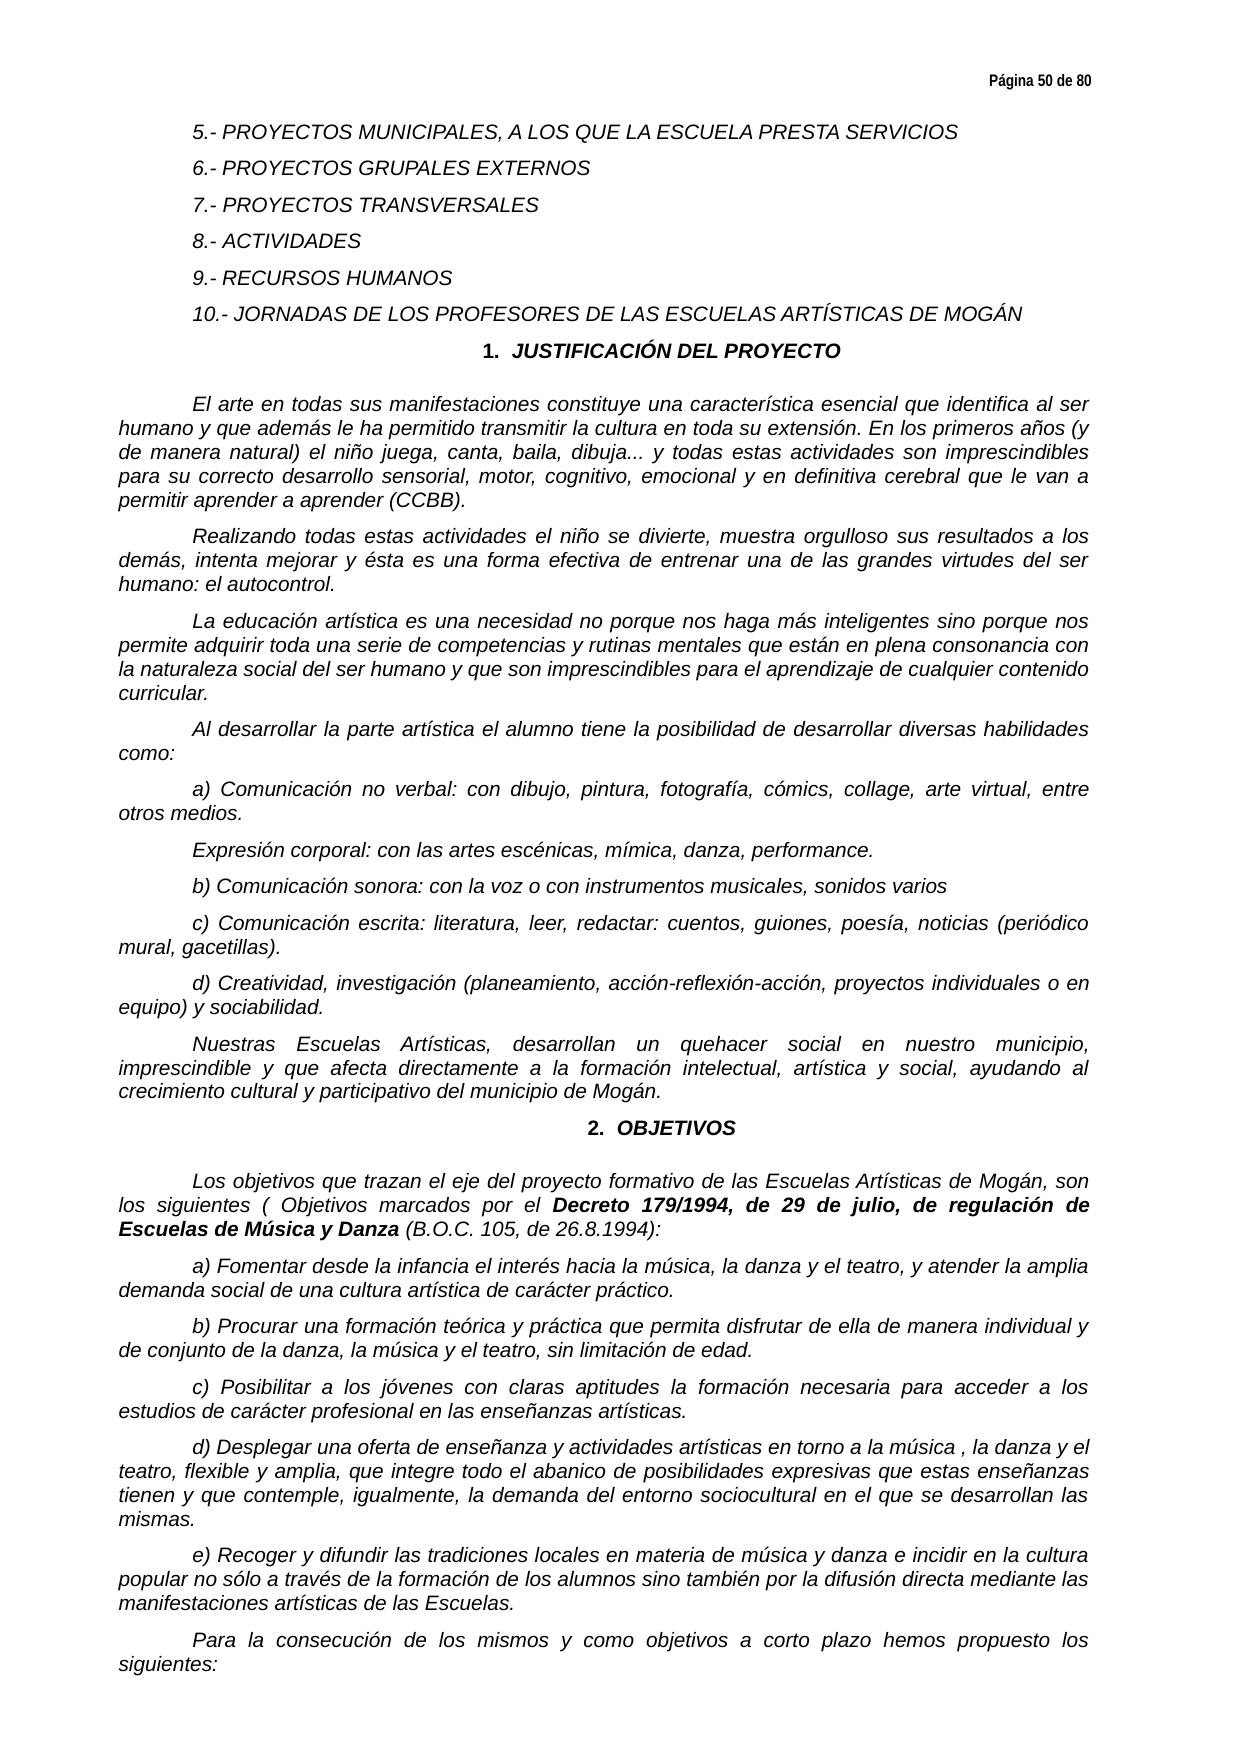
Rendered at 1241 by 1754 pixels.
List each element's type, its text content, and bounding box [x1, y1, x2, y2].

text Expresión corporal: con las artes escénicas, mímica, danza, performance. [118, 838, 1092, 862]
text c) Posibilitar a los jóvenes con claras aptitudes la formación necesaria para acceder a los estudios de carácter profesional en las enseñanzas artísticas. [118, 1374, 1092, 1422]
text Los objetivos que trazan el eje del proyecto formativo de las Escuelas Artísticas de Mogán, son los siguientes ( Objetivos marcados por el Decreto 179/1994, de 29 de julio, de regulación de Escuelas de Música y Danza (B.O.C. 105, de 26.8.1994): [118, 1169, 1092, 1241]
text b) Procurar una formación teórica y práctica que permita disfrutar de ella de manera individual y de conjunto de la danza, la música y el teatro, sin limitación de edad. [118, 1314, 1092, 1362]
subtitle JUSTIFICACIÓN DEL PROYECTO [162, 338, 1092, 362]
text c) Comunicación escrita: literatura, leer, redactar: cuentos, guiones, poesía, noticias (periódico mural, gacetillas). [118, 911, 1092, 958]
text El arte en todas sus manifestaciones constituye una característica esencial que identifica al ser humano y que además le ha permitido transmitir la cultura en toda su extensión. En los primeros años (y de manera natural) el niño juega, canta, baila, dibuja... y todas estas actividades son imprescindibles para su correcto desarrollo sensorial, motor, cognitivo, emocional y en definitiva cerebral que le van a permitir aprender a aprender (CCBB). [118, 392, 1092, 512]
text 9.- RECURSOS HUMANOS [118, 266, 1092, 289]
text La educación artística es una necesidad no porque nos haga más inteligentes sino porque nos permite adquirir toda una serie de competencias y rutinas mentales que están en plena consonancia con la naturaleza social del ser humano y que son imprescindibles para el aprendizaje de cualquier contenido curricular. [118, 608, 1092, 704]
text 7.- PROYECTOS TRANSVERSALES [118, 193, 1092, 217]
subtitle OBJETIVOS [162, 1116, 1092, 1140]
text Realizando todas estas actividades el niño se divierte, muestra orgulloso sus resultados a los demás, intenta mejorar y ésta es una forma efectiva de entrenar una de las grandes virtudes del ser humano: el autocontrol. [118, 524, 1092, 596]
text a) Comunicación no verbal: con dibujo, pintura, fotografía, cómics, collage, arte virtual, entre otros medios. [118, 777, 1092, 825]
text Al desarrollar la parte artística el alumno tiene la posibilidad de desarrollar diversas habilidades como: [118, 717, 1092, 765]
text e) Recoger y difundir las tradiciones locales en materia de música y danza e incidir en la cultura popular no sólo a través de la formación de los alumnos sino también por la difusión directa mediante las manifestaciones artísticas de las Escuelas. [118, 1543, 1092, 1615]
text 8.- ACTIVIDADES [118, 229, 1092, 253]
text d) Creatividad, investigación (planeamiento, acción-reflexión-acción, proyectos individuales o en equipo) y sociabilidad. [118, 971, 1092, 1019]
text d) Desplegar una oferta de enseñanza y actividades artísticas en torno a la música , la danza y el teatro, flexible y amplia, que integre todo el abanico de posibilidades expresivas que estas enseñanzas tienen y que contemple, igualmente, la demanda del entorno sociocultural en el que se desarrollan las mismas. [118, 1435, 1092, 1531]
text b) Comunicación sonora: con la voz o con instrumentos musicales, sonidos varios [118, 874, 1092, 898]
text Nuestras Escuelas Artísticas, desarrollan un quehacer social en nuestro municipio, imprescindible y que afecta directamente a la formación intelectual, artística y social, ayudando al crecimiento cultural y participativo del municipio de Mogán. [118, 1031, 1092, 1103]
text Para la consecución de los mismos y como objetivos a corto plazo hemos propuesto los siguientes: [118, 1628, 1092, 1676]
text 10.- JORNADAS DE LOS PROFESORES DE LAS ESCUELAS ARTÍSTICAS DE MOGÁN [118, 302, 1092, 326]
text 6.- PROYECTOS GRUPALES EXTERNOS [118, 156, 1092, 180]
text a) Fomentar desde la infancia el interés hacia la música, la danza y el teatro, y atender la amplia demanda social de una cultura artística de carácter práctico. [118, 1254, 1092, 1302]
text 5.- PROYECTOS MUNICIPALES, A LOS QUE LA ESCUELA PRESTA SERVICIOS [118, 120, 1092, 144]
